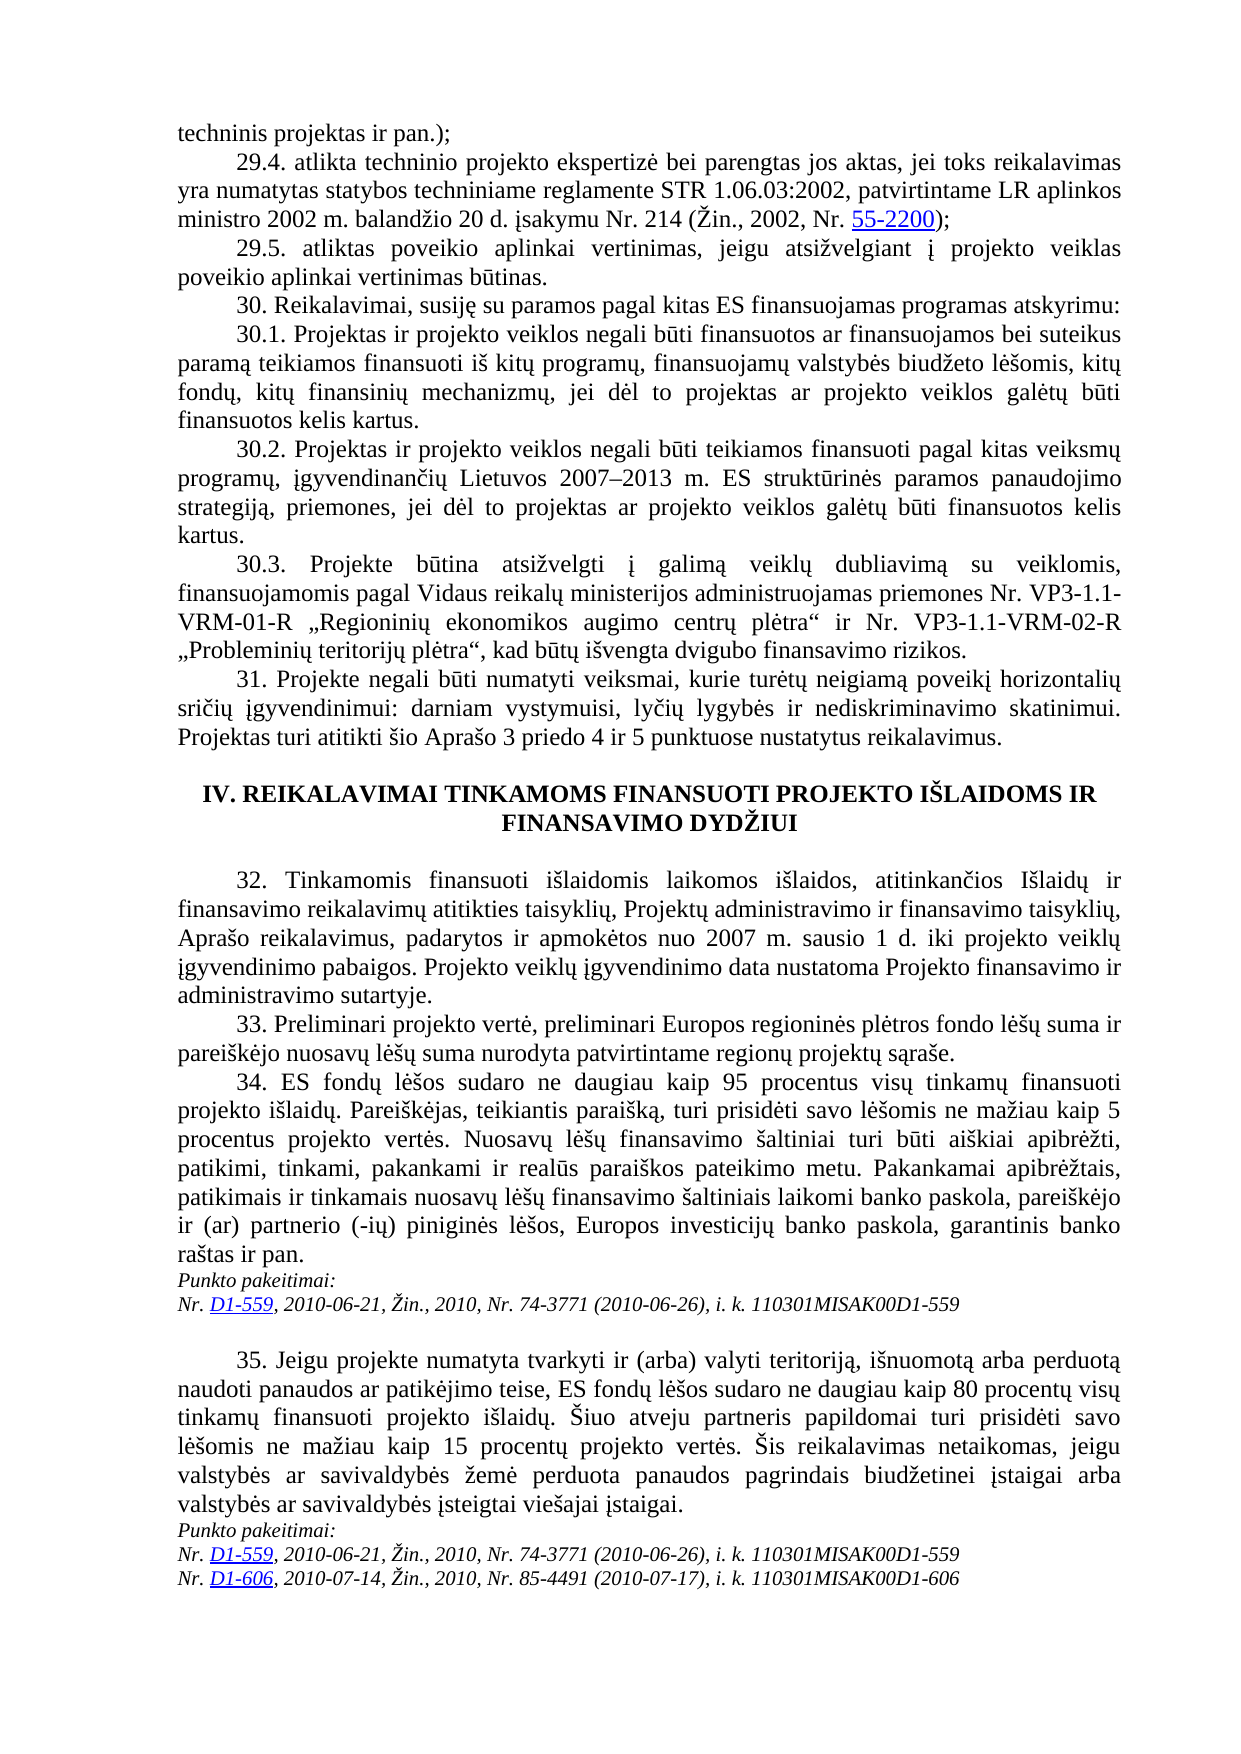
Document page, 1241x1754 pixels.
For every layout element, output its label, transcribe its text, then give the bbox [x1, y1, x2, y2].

text techninis projektas ir pan.); [177, 118, 1122, 147]
text Punkto pakeitimai: [177, 1268, 1122, 1292]
text 30. Reikalavimai, susiję su paramos pagal kitas ES finansuojamas programas atskyrimu: [177, 291, 1122, 319]
text Nr. D1-559, 2010-06-21, Žin., 2010, Nr. 74-3771 (2010-06-26), i. k. 110301MISAK00D1-559 [177, 1292, 1122, 1316]
text Nr. D1-606, 2010-07-14, Žin., 2010, Nr. 85-4491 (2010-07-17), i. k. 110301MISAK00D1-606 [177, 1566, 1122, 1590]
text 30.2. Projektas ir projekto veiklos negali būti teikiamos finansuoti pagal kitas veiksmų programų, įgyvendinančių Lietuvos 2007–2013 m. ES struktūrinės paramos panaudojimo strategiją, priemones, jei dėl to projektas ar projekto veiklos galėtų būti finansuotos kelis kartus. [177, 434, 1122, 549]
text 34. ES fondų lėšos sudaro ne daugiau kaip 95 procentus visų tinkamų finansuoti projekto išlaidų. Pareiškėjas, teikiantis paraišką, turi prisidėti savo lėšomis ne mažiau kaip 5 procentus projekto vertės. Nuosavų lėšų finansavimo šaltiniai turi būti aiškiai apibrėžti, patikimi, tinkami, pakankami ir realūs paraiškos pateikimo metu. Pakankamai apibrėžtais, patikimais ir tinkamais nuosavų lėšų finansavimo šaltiniais laikomi banko paskola, pareiškėjo ir (ar) partnerio (-ių) piniginės lėšos, Europos investicijų banko paskola, garantinis banko raštas ir pan. [177, 1067, 1122, 1268]
text 29.4. atlikta techninio projekto ekspertizė bei parengtas jos aktas, jei toks reikalavimas yra numatytas statybos techniniame reglamente STR 1.06.03:2002, patvirtintame LR aplinkos ministro 2002 m. balandžio 20 d. įsakymu Nr. 214 (Žin., 2002, Nr. 55-2200); [177, 147, 1122, 233]
text 30.3. Projekte būtina atsižvelgti į galimą veiklų dubliavimą su veiklomis, finansuojamomis pagal Vidaus reikalų ministerijos administruojamas priemones Nr. VP3-1.1-VRM-01-R „Regioninių ekonomikos augimo centrų plėtra“ ir Nr. VP3-1.1-VRM-02-R „Probleminių teritorijų plėtra“, kad būtų išvengta dvigubo finansavimo rizikos. [177, 549, 1122, 664]
text 30.1. Projektas ir projekto veiklos negali būti finansuotos ar finansuojamos bei suteikus paramą teikiamos finansuoti iš kitų programų, finansuojamų valstybės biudžeto lėšomis, kitų fondų, kitų finansinių mechanizmų, jei dėl to projektas ar projekto veiklos galėtų būti finansuotos kelis kartus. [177, 319, 1122, 434]
text 31. Projekte negali būti numatyti veiksmai, kurie turėtų neigiamą poveikį horizontalių sričių įgyvendinimui: darniam vystymuisi, lyčių lygybės ir nediskriminavimo skatinimui. Projektas turi atitikti šio Aprašo 3 priedo 4 ir 5 punktuose nustatytus reikalavimus. [177, 664, 1122, 751]
text 35. Jeigu projekte numatyta tvarkyti ir (arba) valyti teritoriją, išnuomotą arba perduotą naudoti panaudos ar patikėjimo teise, ES fondų lėšos sudaro ne daugiau kaip 80 procentų visų tinkamų finansuoti projekto išlaidų. Šiuo atveju partneris papildomai turi prisidėti savo lėšomis ne mažiau kaip 15 procentų projekto vertės. Šis reikalavimas netaikomas, jeigu valstybės ar savivaldybės žemė perduota panaudos pagrindais biudžetinei įstaigai arba valstybės ar savivaldybės įsteigtai viešajai įstaigai. [177, 1345, 1122, 1517]
text 32. Tinkamomis finansuoti išlaidomis laikomos išlaidos, atitinkančios Išlaidų ir finansavimo reikalavimų atitikties taisyklių, Projektų administravimo ir finansavimo taisyklių, Aprašo reikalavimus, padarytos ir apmokėtos nuo 2007 m. sausio 1 d. iki projekto veiklų įgyvendinimo pabaigos. Projekto veiklų įgyvendinimo data nustatoma Projekto finansavimo ir administravimo sutartyje. [177, 866, 1122, 1009]
text 33. Preliminari projekto vertė, preliminari Europos regioninės plėtros fondo lėšų suma ir pareiškėjo nuosavų lėšų suma nurodyta patvirtintame regionų projektų sąraše. [177, 1009, 1122, 1067]
text Nr. D1-559, 2010-06-21, Žin., 2010, Nr. 74-3771 (2010-06-26), i. k. 110301MISAK00D1-559 [177, 1542, 1122, 1566]
text IV. REIKALAVIMAI TINKAMOMS FINANSUOTI PROJEKTO IŠLAIDOMS IR FINANSAVIMO DYDŽIUI [177, 779, 1122, 837]
text Punkto pakeitimai: [177, 1517, 1122, 1542]
text 29.5. atliktas poveikio aplinkai vertinimas, jeigu atsižvelgiant į projekto veiklas poveikio aplinkai vertinimas būtinas. [177, 233, 1122, 291]
